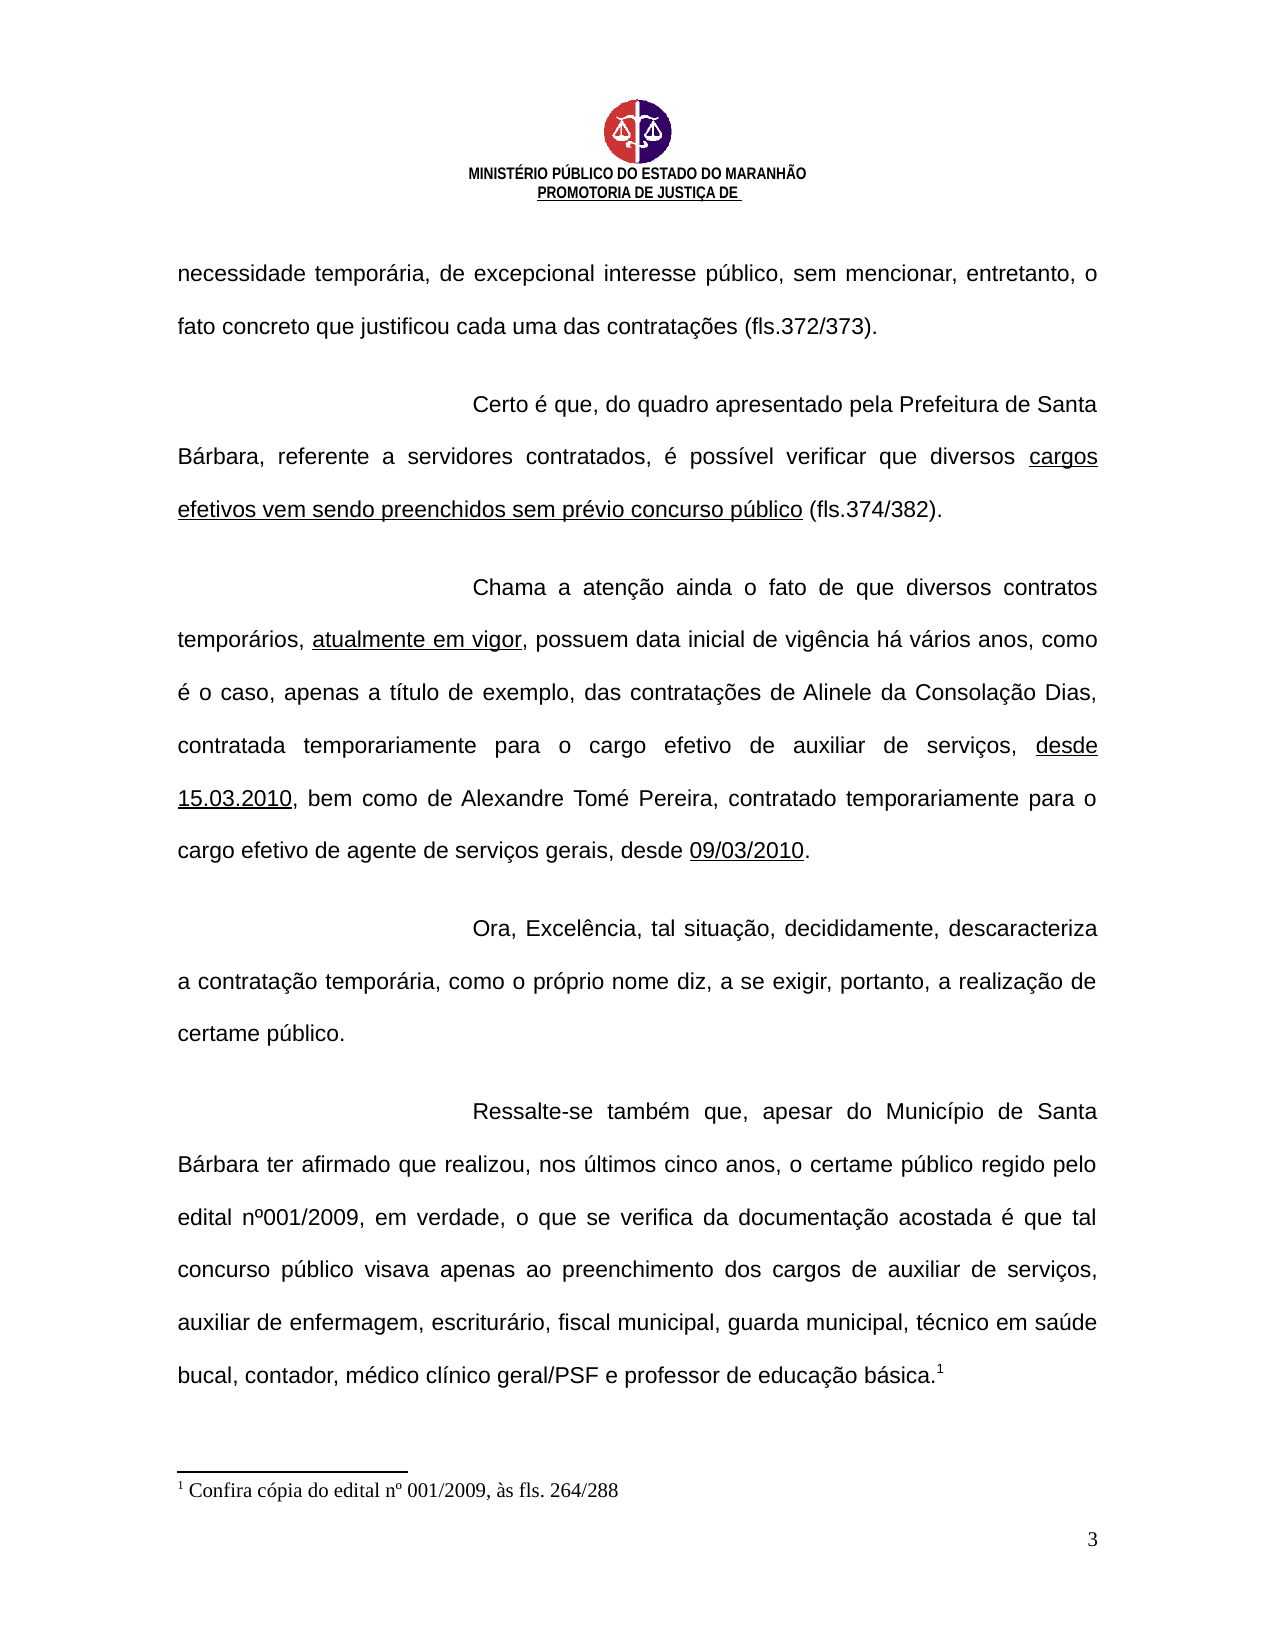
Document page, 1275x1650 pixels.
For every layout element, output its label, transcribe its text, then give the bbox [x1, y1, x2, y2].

text Confira cópia do edital nº 001/2009, às fls. 264/288 [177, 1478, 1098, 1502]
text Certo é que, do quadro apresentado pela Prefeitura de Santa Bárbara, referente a servidores contratados, é possível verificar que diversos cargos efetivos vem sendo preenchidos sem prévio concurso público (fls.374/382). [177, 391, 1098, 522]
text Chama a atenção ainda o fato de que diversos contratos temporários, atualmente em vigor, possuem data inicial de vigência há vários anos, como é o caso, apenas a título de exemplo, das contratações de Alinele da Consolação Dias, contratada temporariamente para o cargo efetivo de auxiliar de serviços, desde 15.03.2010, bem como de Alexandre Tomé Pereira, contratado temporariamente para o cargo efetivo de agente de serviços gerais, desde 09/03/2010. [177, 574, 1098, 863]
text Ora, Excelência, tal situação, decididamente, descaracteriza a contratação temporária, como o próprio nome diz, a se exigir, portanto, a realização de certame público. [177, 915, 1098, 1047]
text necessidade temporária, de excepcional interesse público, sem mencionar, entretanto, o fato concreto que justificou cada uma das contratações (fls.372/373). [177, 260, 1098, 339]
text Ressalte-se também que, apesar do Município de Santa Bárbara ter afirmado que realizou, nos últimos cinco anos, o certame público regido pelo edital nº001/2009, em verdade, o que se verifica da documentação acostada é que tal concurso público visava apenas ao preenchimento dos cargos de auxiliar de serviços, auxiliar de enfermagem, escriturário, fiscal municipal, guarda municipal, técnico em saúde bucal, contador, médico clínico geral/PSF e professor de educação básica. [177, 1098, 1098, 1388]
picture [603, 99, 672, 164]
